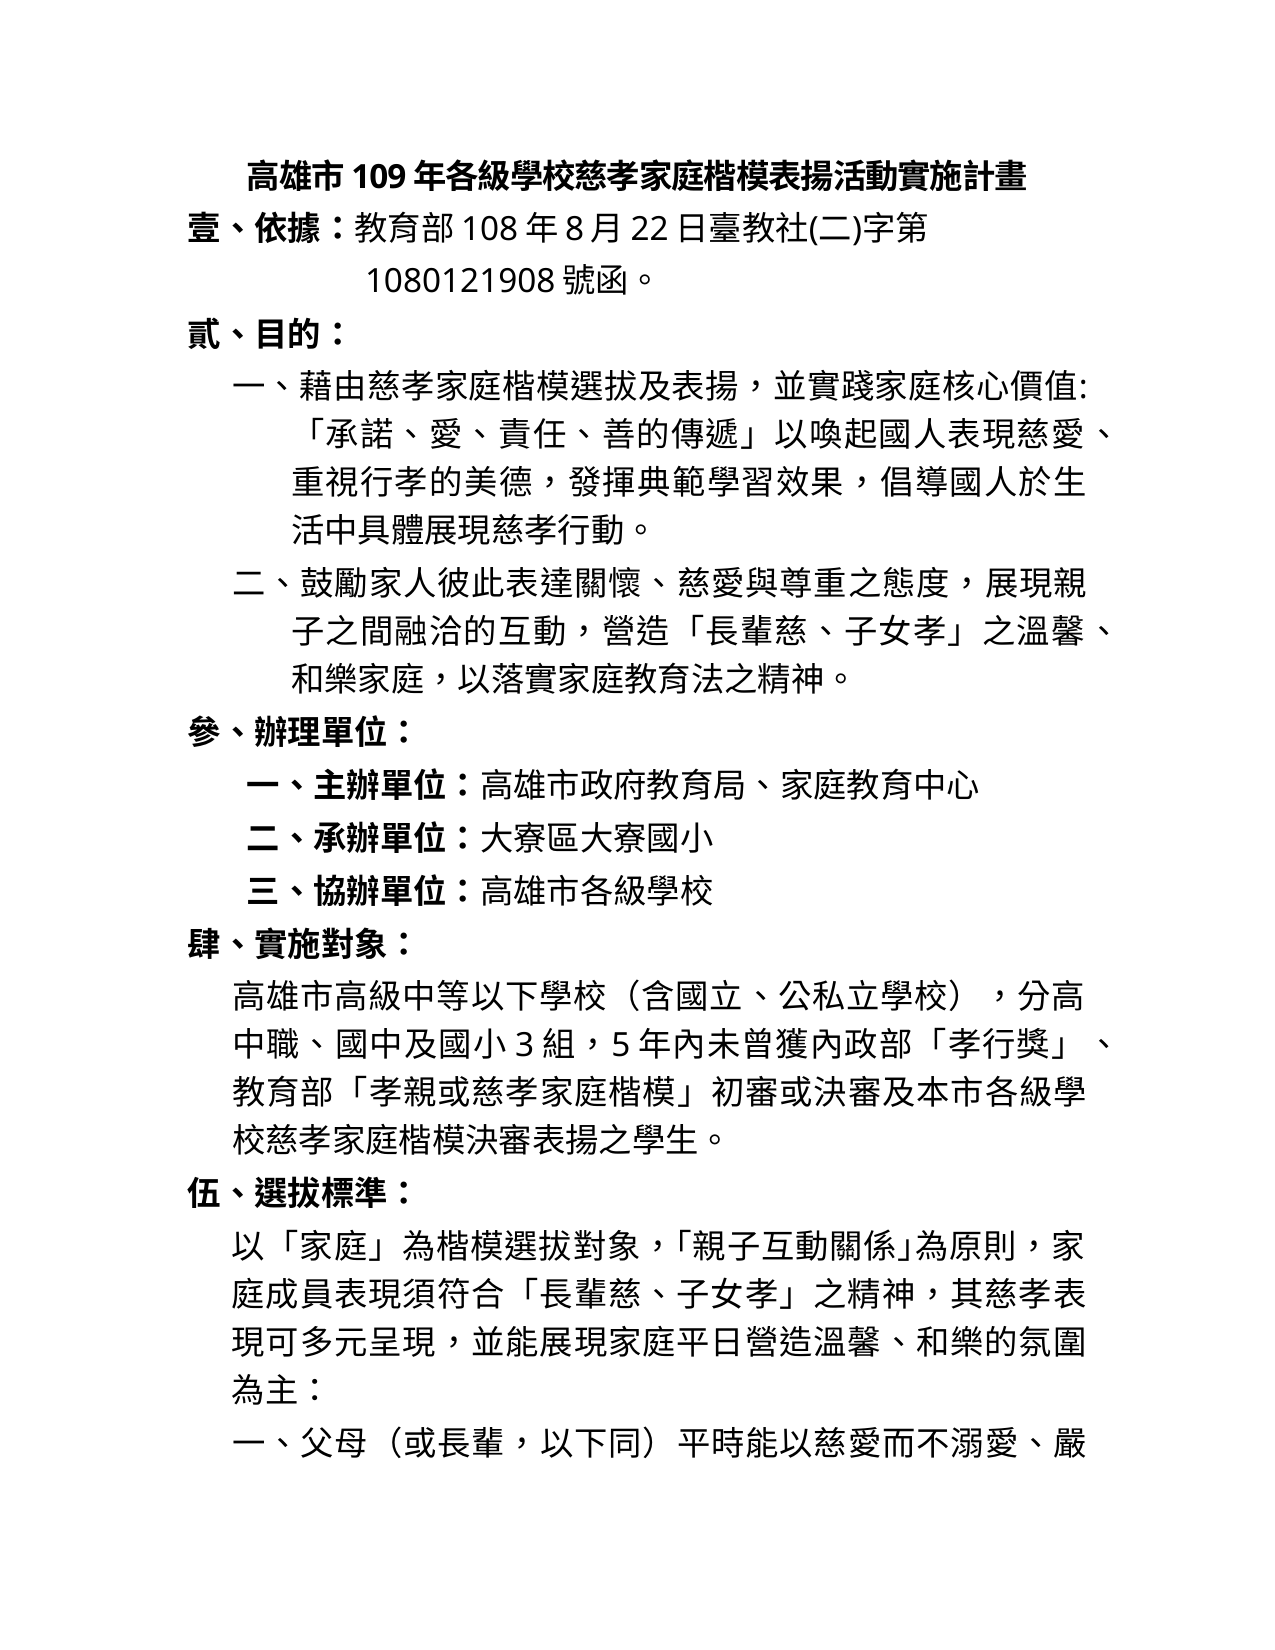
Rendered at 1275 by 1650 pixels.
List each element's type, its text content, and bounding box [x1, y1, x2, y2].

text 參、辦理單位： [187, 706, 1087, 754]
text 三、協辦單位：高雄市各級學校 [187, 865, 1087, 913]
text 肆、實施對象： [187, 918, 1087, 966]
text 一、主辦單位：高雄市政府教育局、家庭教育中心 [246, 759, 1087, 807]
text 貳、目的： [187, 308, 1087, 356]
text 二、鼓勵家人彼此表達關懷、慈愛與尊重之態度，展現親子之間融洽的互動，營造「長輩慈、子女孝」之溫馨、和樂家庭，以落實家庭教育法之精神。 [232, 557, 1087, 701]
text 以「家庭」為楷模選拔對象，｢親子互動關係｣為原則，家庭成員表現須符合「長輩慈、子女孝」之精神，其慈孝表現可多元呈現，並能展現家庭平日營造溫馨、和樂的氛圍為主： [231, 1220, 1087, 1412]
text 一、父母（或長輩，以下同）平時能以慈愛而不溺愛、嚴 [232, 1417, 1087, 1465]
text 伍、選拔標準： [187, 1167, 1087, 1215]
text 高雄市高級中等以下學校（含國立、公私立學校），分高中職、國中及國小3組，5年內未曾獲內政部「孝行獎」、教育部「孝親或慈孝家庭楷模」初審或決審及本市各級學校慈孝家庭楷模決審表揚之學生。 [232, 971, 1087, 1162]
text 壹、依據：教育部108年8月22日臺教社(二)字第1080121908號函。 [187, 198, 1087, 303]
text 一、藉由慈孝家庭楷模選拔及表揚，並實踐家庭核心價值:「承諾、愛、責任、善的傳遞」以喚起國人表現慈愛、重視行孝的美德，發揮典範學習效果，倡導國人於生活中具體展現慈孝行動。 [232, 361, 1087, 552]
text 二、承辦單位：大寮區大寮國小 [187, 812, 1087, 860]
text 高雄市109年各級學校慈孝家庭楷模表揚活動實施計畫 [187, 150, 1087, 198]
